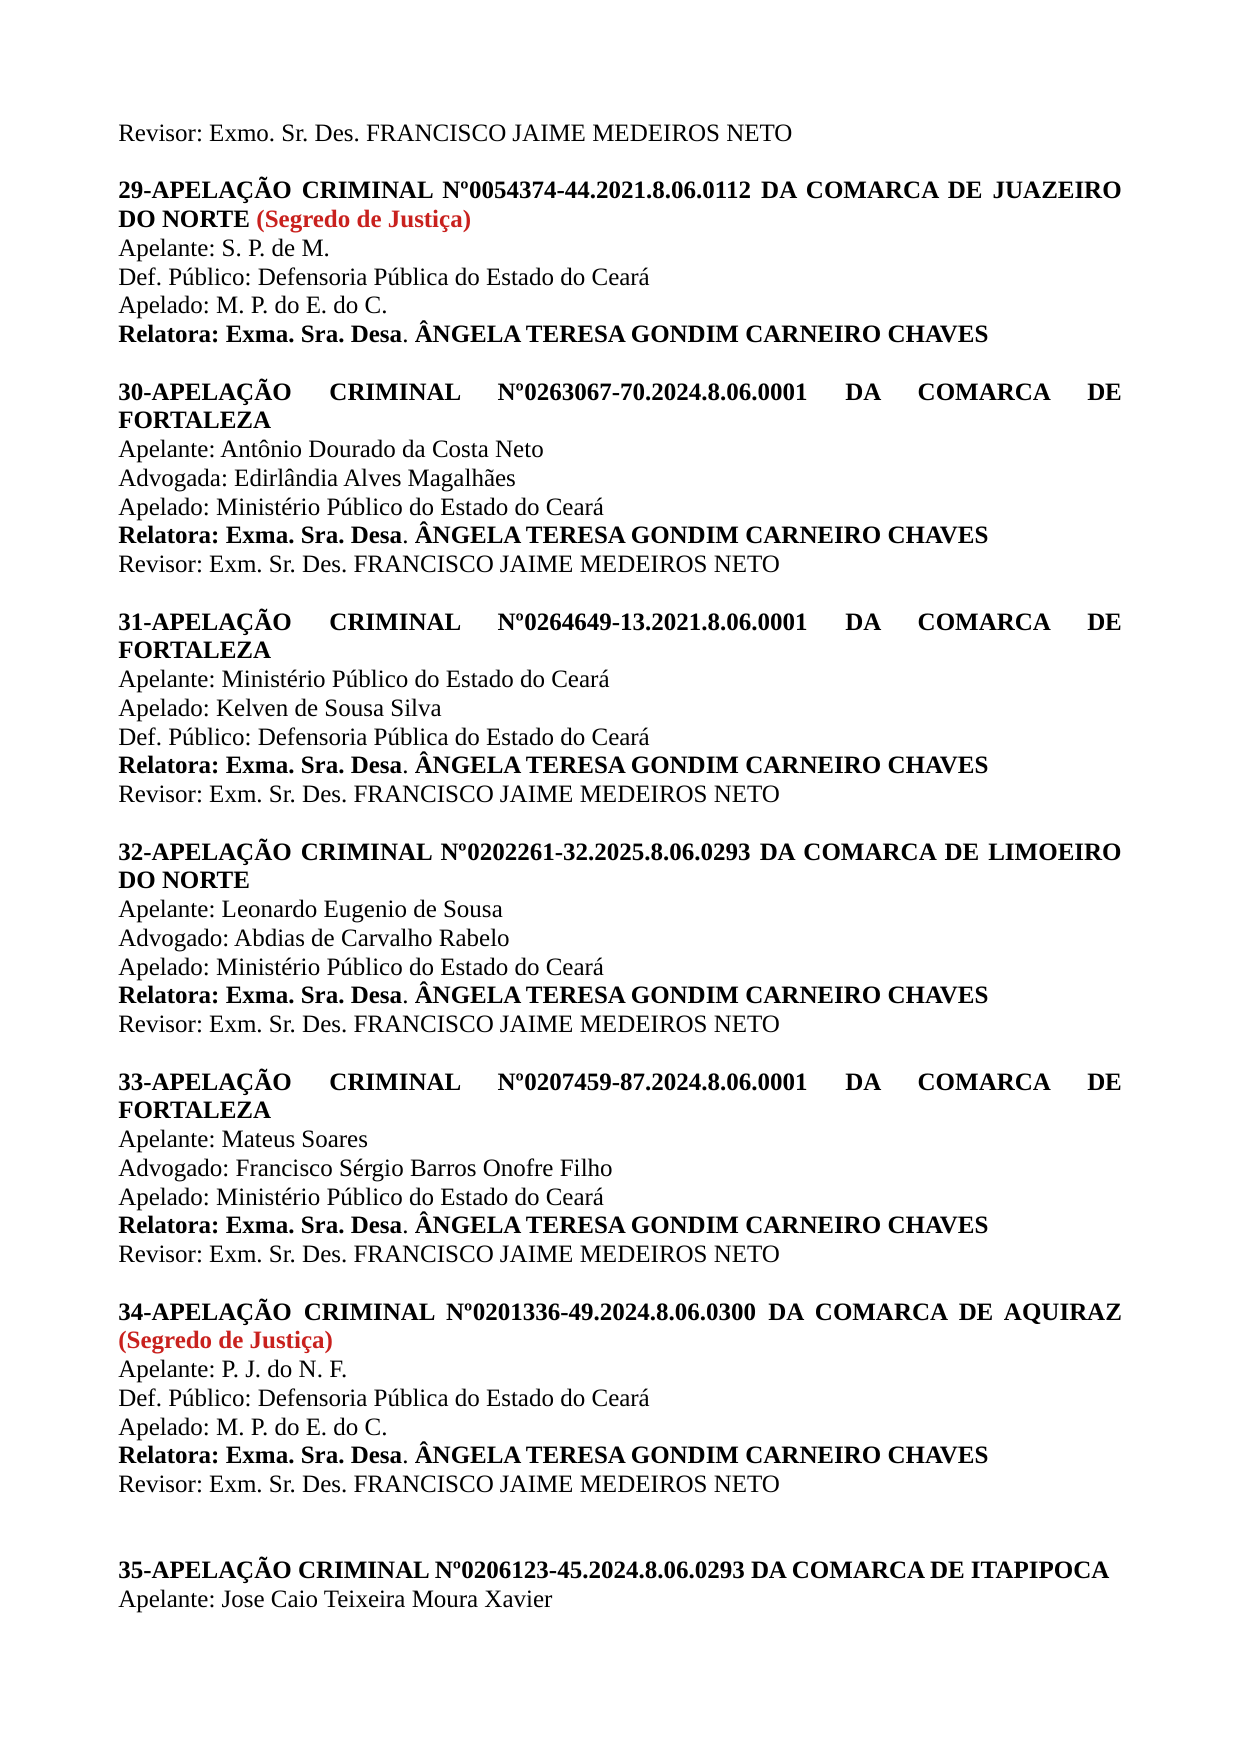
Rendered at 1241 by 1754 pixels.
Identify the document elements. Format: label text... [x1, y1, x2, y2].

text 29-APELAÇÃO CRIMINAL Nº0054374-44.2021.8.06.0112 DA COMARCA DE JUAZEIRO DO NORTE (Segredo de Justiça) [118, 176, 1122, 233]
text Def. Público: Defensoria Pública do Estado do Ceará [118, 1383, 1122, 1412]
text 34-APELAÇÃO CRIMINAL Nº0201336-49.2024.8.06.0300 DA COMARCA DE AQUIRAZ (Segredo de Justiça) [118, 1297, 1122, 1354]
text Apelado: M. P. do E. do C. [118, 1412, 1122, 1441]
text Def. Público: Defensoria Pública do Estado do Ceará [118, 722, 1122, 751]
text Apelante: Ministério Público do Estado do Ceará [118, 664, 1122, 693]
text Def. Público: Defensoria Pública do Estado do Ceará [118, 262, 1122, 291]
text Apelante: Jose Caio Teixeira Moura Xavier [118, 1584, 1122, 1613]
text Relatora: Exma. Sra. Desa. ÂNGELA TERESA GONDIM CARNEIRO CHAVES [118, 521, 1122, 549]
text Relatora: Exma. Sra. Desa. ÂNGELA TERESA GONDIM CARNEIRO CHAVES [118, 751, 1122, 779]
text Advogado: Francisco Sérgio Barros Onofre Filho [118, 1153, 1122, 1182]
text Apelante: Leonardo Eugenio de Sousa [118, 894, 1122, 923]
text 30-APELAÇÃO CRIMINAL Nº0263067-70.2024.8.06.0001 DA COMARCA DE FORTALEZA [118, 377, 1122, 434]
text Relatora: Exma. Sra. Desa. ÂNGELA TERESA GONDIM CARNEIRO CHAVES [118, 1441, 1122, 1469]
text Apelante: Mateus Soares [118, 1124, 1122, 1153]
text Revisor: Exm. Sr. Des. FRANCISCO JAIME MEDEIROS NETO [118, 1239, 1122, 1268]
text Revisor: Exm. Sr. Des. FRANCISCO JAIME MEDEIROS NETO [118, 1009, 1122, 1038]
text Apelante: P. J. do N. F. [118, 1354, 1122, 1383]
text Relatora: Exma. Sra. Desa. ÂNGELA TERESA GONDIM CARNEIRO CHAVES [118, 319, 1122, 348]
text 32-APELAÇÃO CRIMINAL Nº0202261-32.2025.8.06.0293 DA COMARCA DE LIMOEIRO DO NORTE [118, 837, 1122, 894]
text Apelado: M. P. do E. do C. [118, 291, 1122, 319]
text Apelado: Ministério Público do Estado do Ceará [118, 1182, 1122, 1211]
text 33-APELAÇÃO CRIMINAL Nº0207459-87.2024.8.06.0001 DA COMARCA DE FORTALEZA [118, 1067, 1122, 1124]
text Apelante: Antônio Dourado da Costa Neto [118, 434, 1122, 463]
text Apelado: Kelven de Sousa Silva [118, 693, 1122, 722]
text Advogada: Edirlândia Alves Magalhães [118, 463, 1122, 492]
text Relatora: Exma. Sra. Desa. ÂNGELA TERESA GONDIM CARNEIRO CHAVES [118, 981, 1122, 1009]
text Relatora: Exma. Sra. Desa. ÂNGELA TERESA GONDIM CARNEIRO CHAVES [118, 1211, 1122, 1239]
text Apelado: Ministério Público do Estado do Ceará [118, 952, 1122, 981]
text Apelante: S. P. de M. [118, 233, 1122, 262]
text Revisor: Exm. Sr. Des. FRANCISCO JAIME MEDEIROS NETO [118, 1469, 1122, 1498]
text Advogado: Abdias de Carvalho Rabelo [118, 923, 1122, 952]
text 35-APELAÇÃO CRIMINAL Nº0206123-45.2024.8.06.0293 DA COMARCA DE ITAPIPOCA [118, 1556, 1122, 1584]
text Revisor: Exm. Sr. Des. FRANCISCO JAIME MEDEIROS NETO [118, 779, 1122, 808]
text 31-APELAÇÃO CRIMINAL Nº0264649-13.2021.8.06.0001 DA COMARCA DE FORTALEZA [118, 607, 1122, 664]
text Apelado: Ministério Público do Estado do Ceará [118, 492, 1122, 521]
text Revisor: Exm. Sr. Des. FRANCISCO JAIME MEDEIROS NETO [118, 549, 1122, 578]
text Revisor: Exmo. Sr. Des. FRANCISCO JAIME MEDEIROS NETO [118, 118, 1122, 147]
